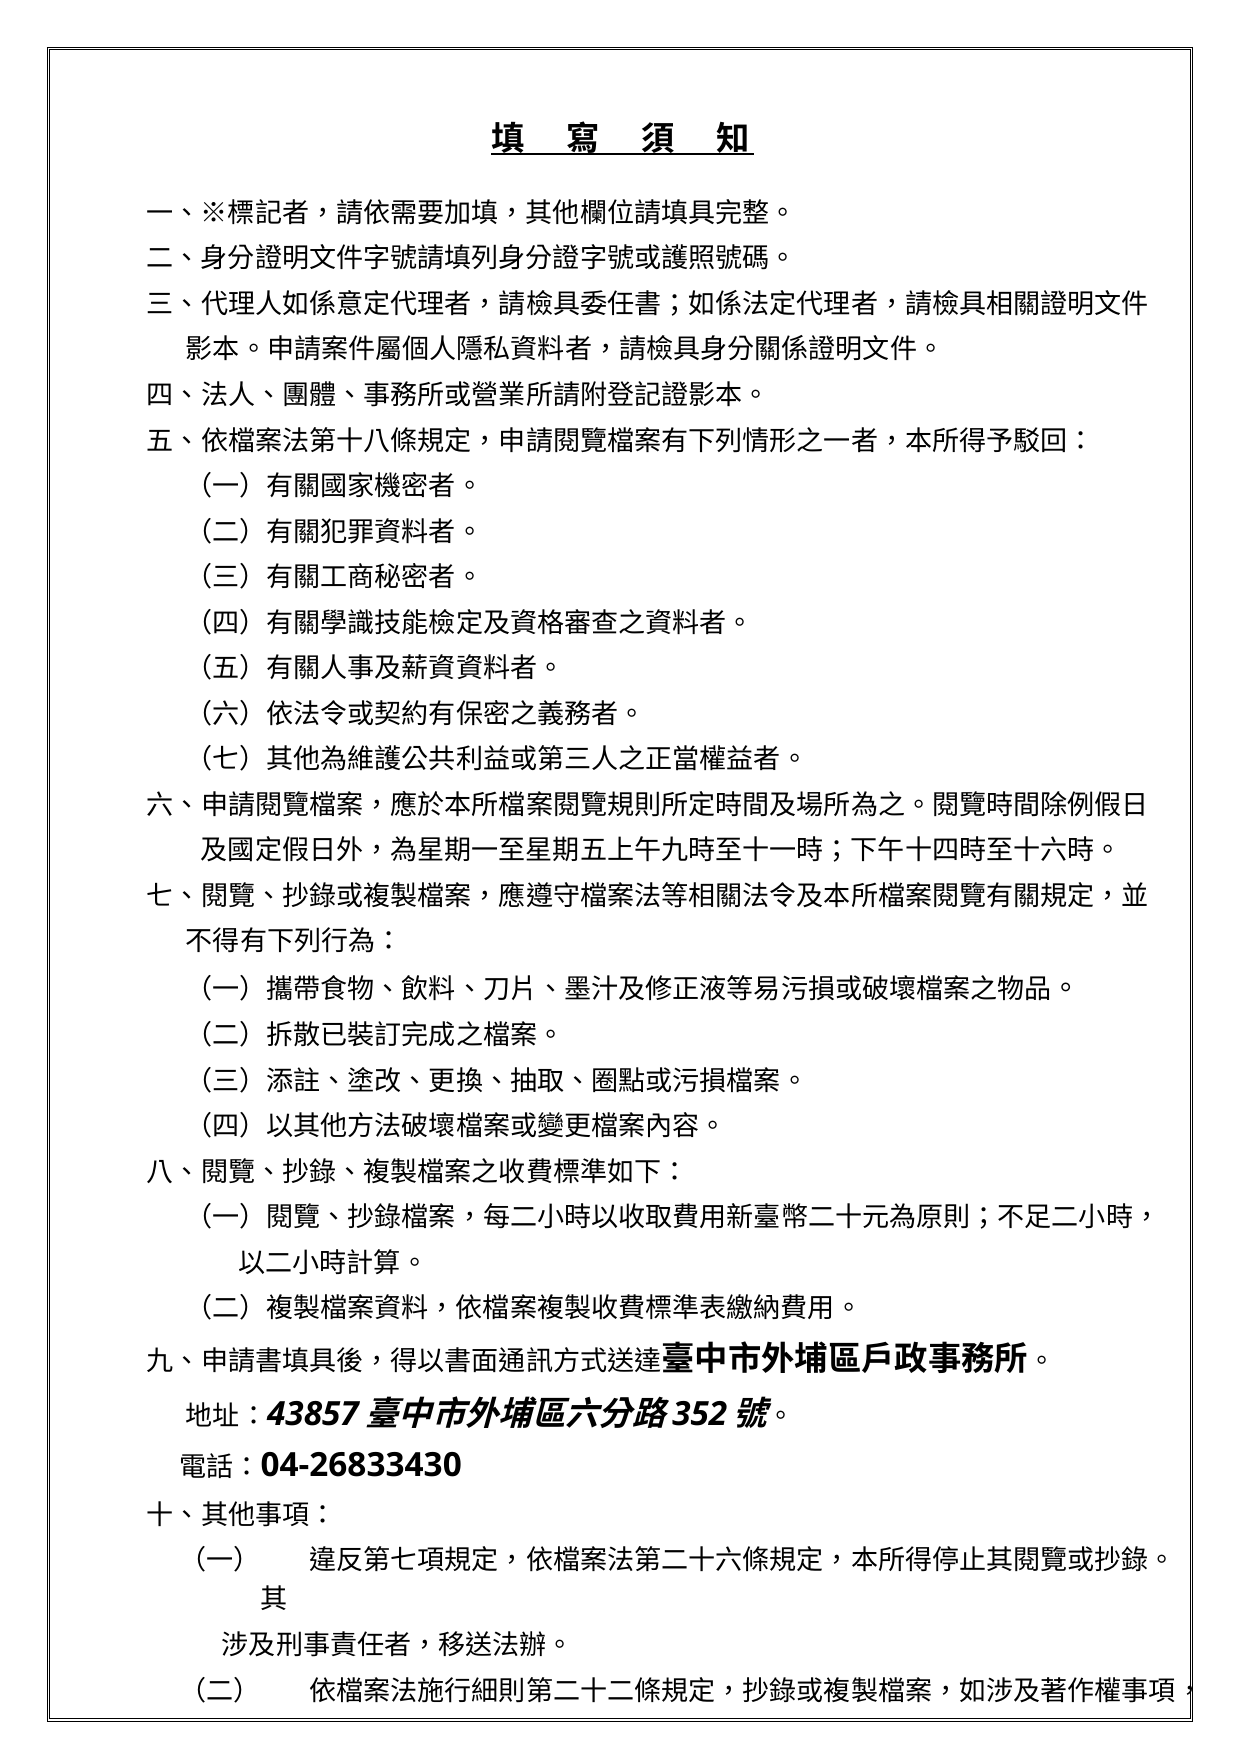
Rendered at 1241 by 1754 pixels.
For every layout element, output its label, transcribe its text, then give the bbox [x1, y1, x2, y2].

text 不得有下列行為： [172, 919, 1181, 958]
text 二、身分證明文件字號請填列身分證字號或護照號碼。 [59, 236, 1181, 276]
list 違反第七項規定，依檔案法第二十六條規定，本所得停止其閱覽或抄錄。其 [179, 1538, 1181, 1617]
text 填 寫 須 知 [59, 111, 1181, 159]
text （一）攜帶食物、飲料、刀片、墨汁及修正液等易污損或破壞檔案之物品。 [59, 965, 1181, 1007]
text 三、代理人如係意定代理者，請檢具委任書；如係法定代理者，請檢具相關證明文件 [147, 282, 1181, 321]
text 六、申請閱覽檔案，應於本所檔案閱覽規則所定時間及場所為之。閱覽時間除例假日 [147, 783, 1181, 822]
text 四、法人、團體、事務所或營業所請附登記證影本。 [59, 373, 1181, 412]
text 一、※標記者，請依需要加填，其他欄位請填具完整。 [59, 191, 1181, 230]
text （二）拆散已裝訂完成之檔案。 [59, 1013, 1181, 1052]
text 九、申請書填具後，得以書面通訊方式送達臺中市外埔區戶政事務所。 [59, 1332, 1181, 1380]
text （七）其他為維護公共利益或第三人之正當權益者。 [59, 737, 1181, 776]
text 地址：43857臺中市外埔區六分路352號。 [59, 1386, 1181, 1435]
text （三）添註、塗改、更換、抽取、圈點或污損檔案。 [59, 1059, 1181, 1098]
text 影本。申請案件屬個人隱私資料者，請檢具身分關係證明文件。 [172, 327, 1181, 367]
text （六）依法令或契約有保密之義務者。 [59, 692, 1181, 731]
text 以二小時計算。 [184, 1241, 1181, 1280]
text 及國定假日外，為星期一至星期五上午九時至十一時；下午十四時至十六時。 [201, 828, 1181, 867]
text 電話：04-26833430 [59, 1441, 1181, 1486]
text （二）有關犯罪資料者。 [59, 509, 1181, 549]
text （三）有關工商秘密者。 [59, 555, 1181, 594]
text 十、其他事項： [59, 1493, 1181, 1532]
text （四）有關學識技能檢定及資格審查之資料者。 [59, 601, 1181, 640]
text 七、閱覽、抄錄或複製檔案，應遵守檔案法等相關法令及本所檔案閱覽有關規定，並 [59, 874, 1181, 913]
text 涉及刑事責任者，移送法辦。 [179, 1623, 1181, 1662]
text （二）複製檔案資料，依檔案複製收費標準表繳納費用。 [59, 1286, 1181, 1326]
text （一）閱覽、抄錄檔案，每二小時以收取費用新臺幣二十元為原則；不足二小時， [59, 1195, 1181, 1234]
text （一）有關國家機密者。 [59, 464, 1181, 503]
text （四）以其他方法破壞檔案或變更檔案內容。 [59, 1104, 1181, 1143]
list 依檔案法施行細則第二十二條規定，抄錄或複製檔案，如涉及著作權事項， [179, 1668, 1181, 1708]
text 八、閱覽、抄錄、複製檔案之收費標準如下： [59, 1150, 1181, 1189]
text 五、依檔案法第十八條規定，申請閱覽檔案有下列情形之一者，本所得予駁回： [59, 418, 1181, 458]
text （五）有關人事及薪資資料者。 [59, 646, 1181, 685]
